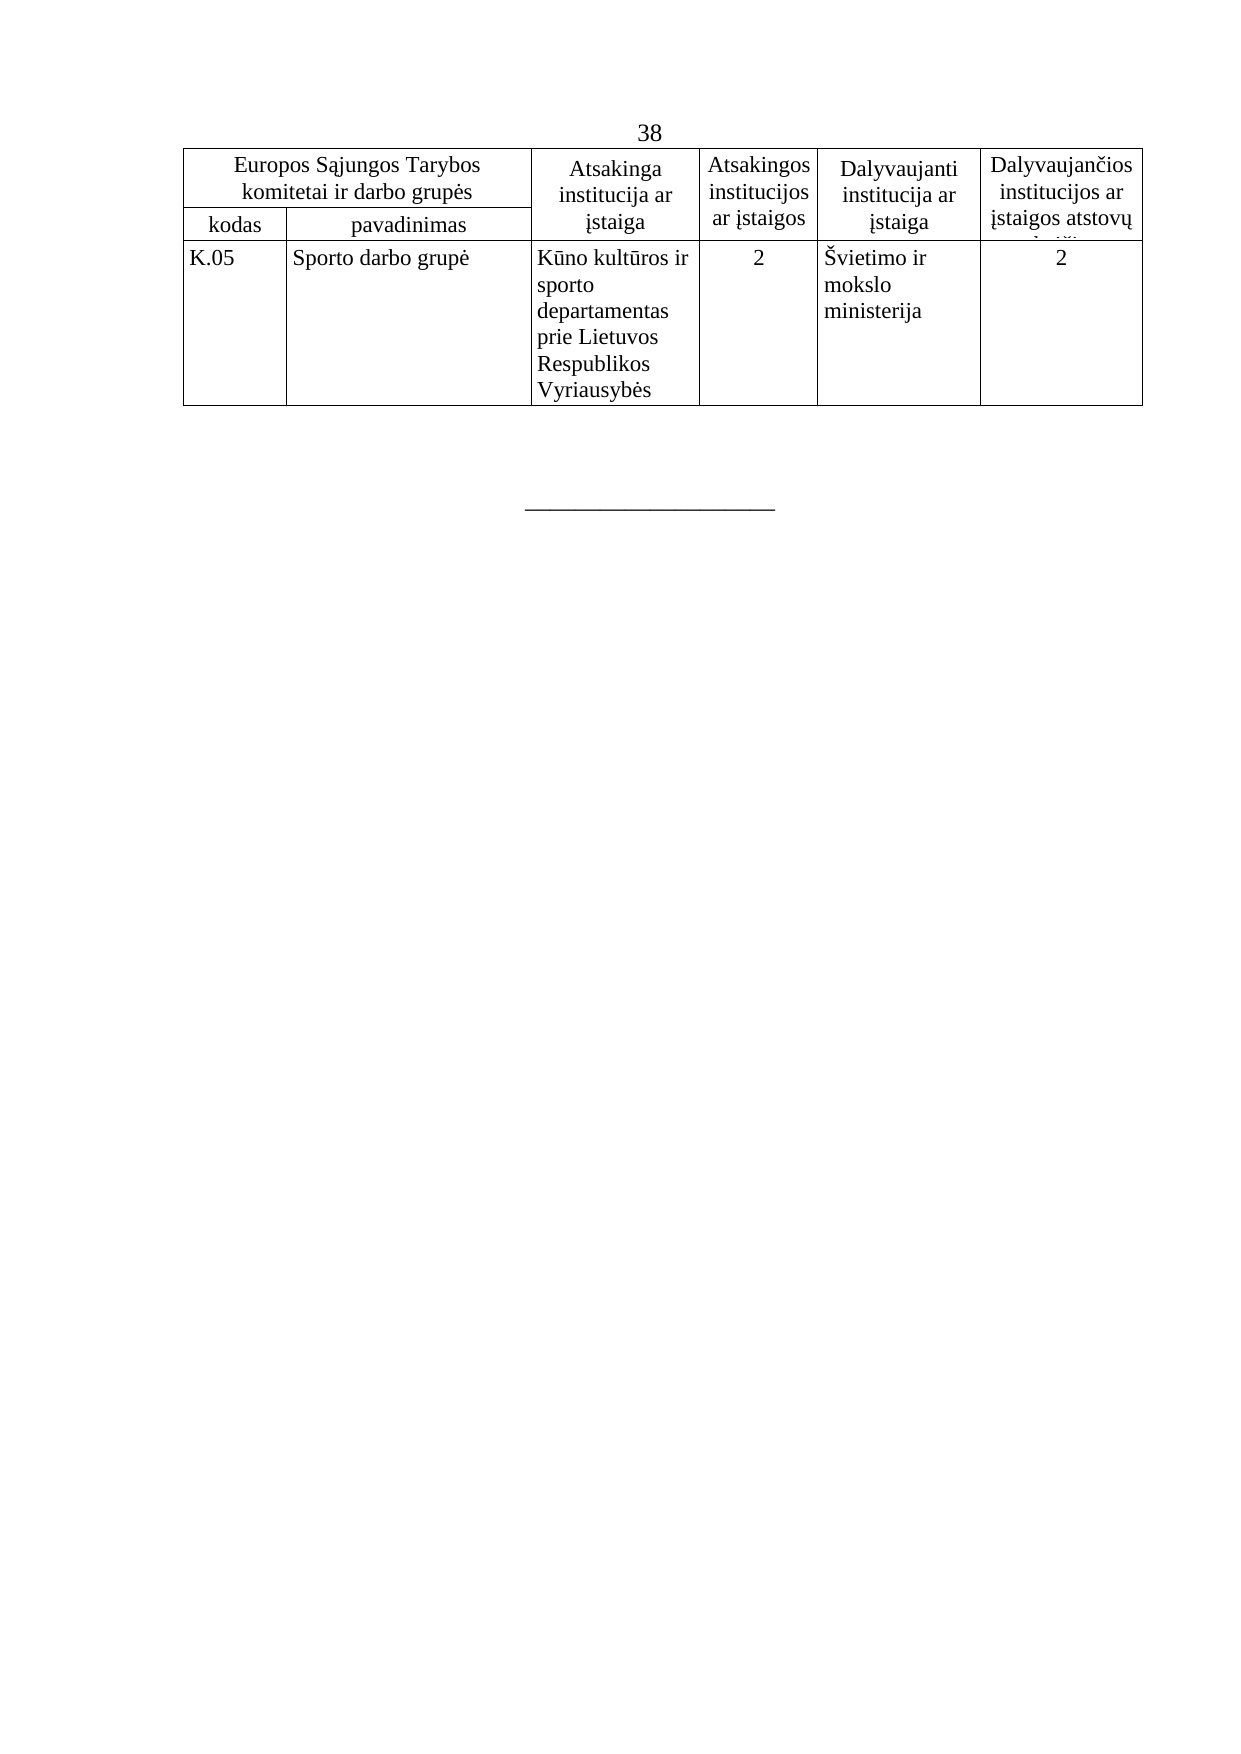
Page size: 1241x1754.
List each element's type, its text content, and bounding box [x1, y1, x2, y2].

table_header Atsakinga institucija ar įstaiga [532, 149, 699, 240]
table_header Europos Sąjungos Tarybos komitetai ir darbo grupės [184, 149, 531, 207]
text –––––––––––––––––––– [177, 493, 1122, 521]
table_cell pavadinimas [287, 208, 531, 240]
table_header Dalyvaujanti institucija ar įstaiga [818, 149, 980, 240]
table_cell kodas [184, 208, 286, 240]
table_header Dalyvaujančios institucijos ar įstaigos atstovų skaičius [981, 149, 1142, 240]
table_cell K.05 [184, 241, 286, 405]
table_cell 2 [981, 241, 1142, 405]
table_cell 2 [700, 241, 817, 405]
table_cell Kūno kultūros ir sporto departamentas prie Lietuvos Respublikos Vyriausybės [532, 241, 699, 405]
table_cell Švietimo ir mokslo ministerija [818, 241, 980, 405]
table_header Atsakingos institucijos ar įstaigos atstovų skaičius [700, 149, 817, 240]
table_cell Sporto darbo grupė [287, 241, 531, 405]
